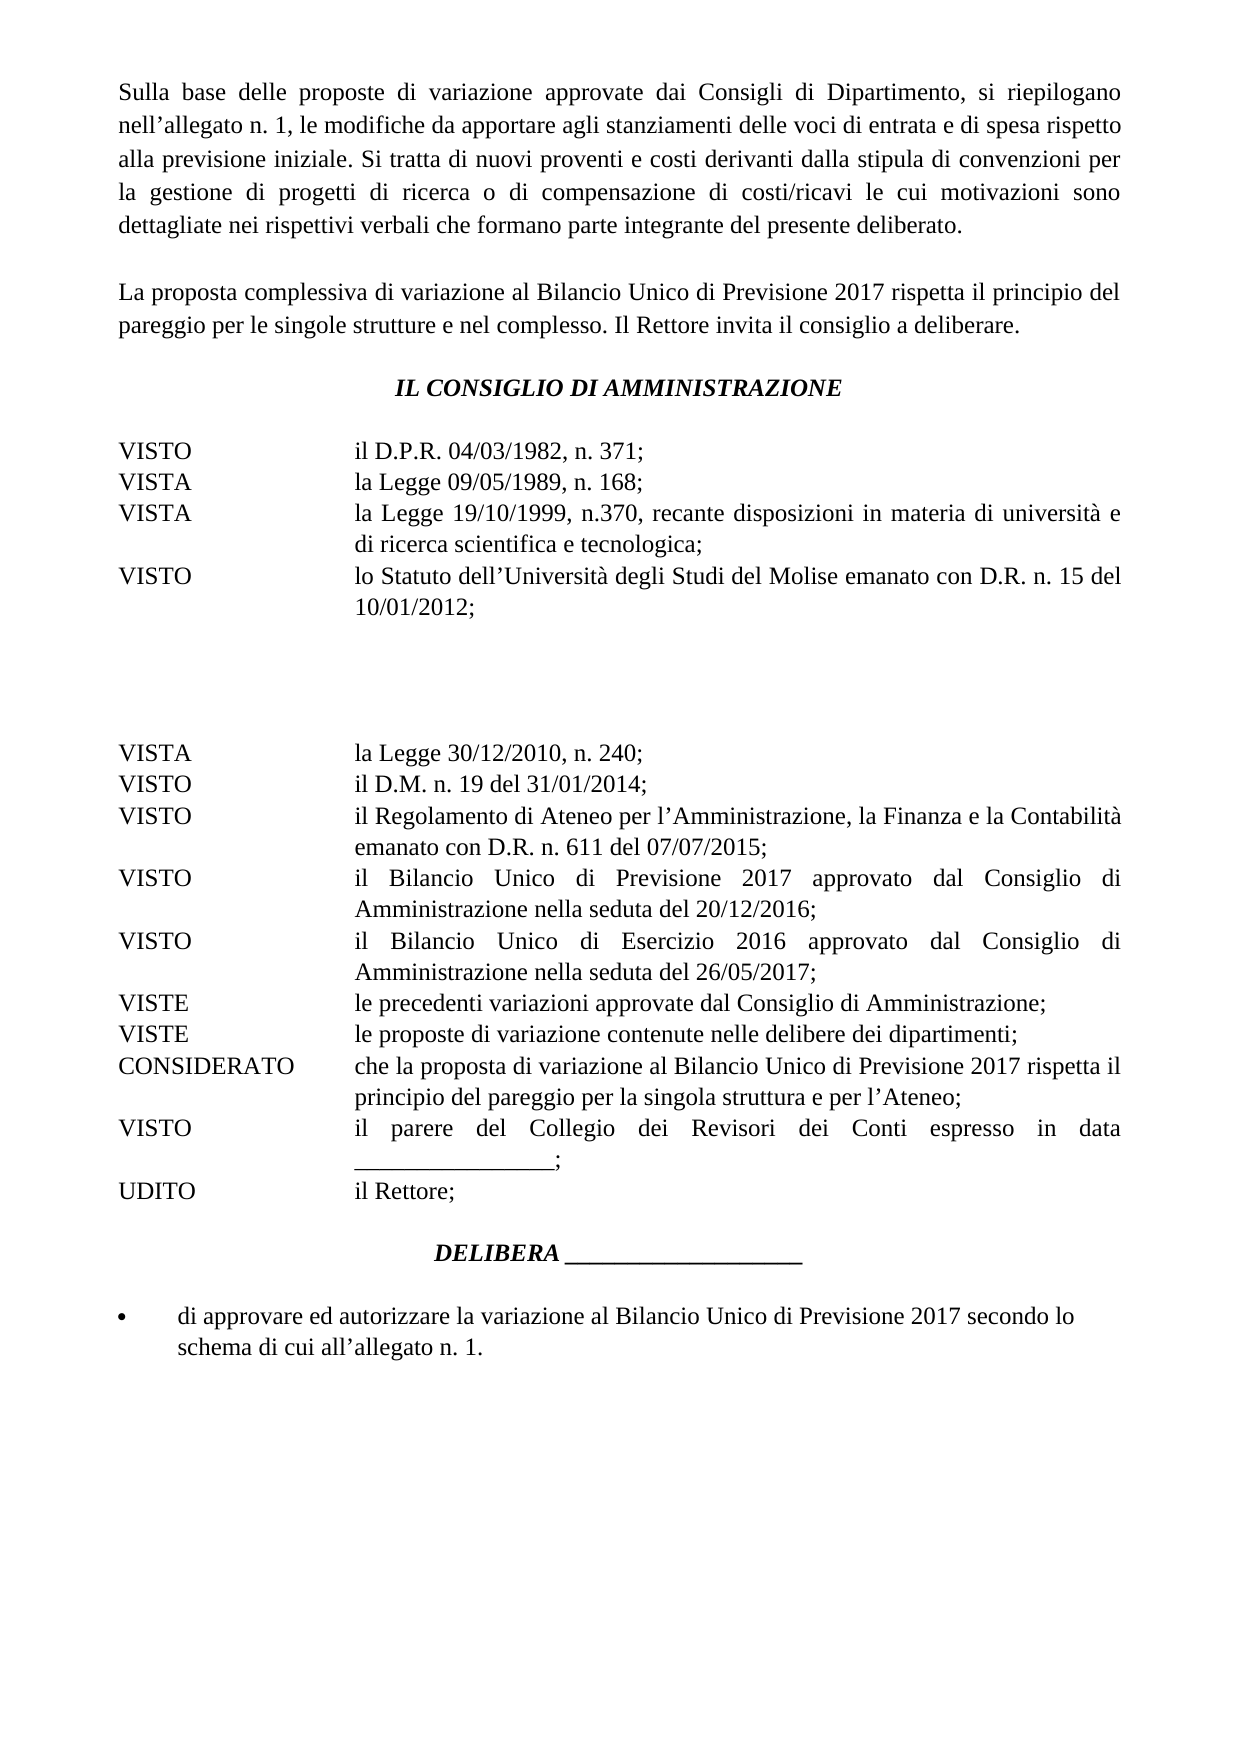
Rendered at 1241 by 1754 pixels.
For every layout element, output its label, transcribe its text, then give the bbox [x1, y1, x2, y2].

list di approvare ed autorizzare la variazione al Bilancio Unico di Previsione 2017 secondo lo schema di cui all’allegato n. 1. [118, 1299, 1122, 1362]
text VISTO il Regolamento di Ateneo per l’Amministrazione, la Finanza e la Contabilità emanato con D.R. n. 611 del 07/07/2015; [118, 799, 1122, 862]
text Sulla base delle proposte di variazione approvate dai Consigli di Dipartimento, si riepilogano nell’allegato n. 1, le modifiche da apportare agli stanziamenti delle voci di entrata e di spesa rispetto alla previsione iniziale. Si tratta di nuovi proventi e costi derivanti dalla stipula di convenzioni per la gestione di progetti di ricerca o di compensazione di costi/ricavi le cui motivazioni sono dettagliate nei rispettivi verbali che formano parte integrante del presente deliberato. [118, 74, 1122, 240]
text VISTA la Legge 19/10/1999, n.370, recante disposizioni in materia di università e di ricerca scientifica e tecnologica; [118, 497, 1122, 559]
text La proposta complessiva di variazione al Bilancio Unico di Previsione 2017 rispetta il principio del pareggio per le singole strutture e nel complesso. Il Rettore invita il consiglio a deliberare. [118, 274, 1122, 340]
text VISTO il D.M. n. 19 del 31/01/2014; [118, 768, 1122, 799]
text VISTA la Legge 09/05/1989, n. 168; [118, 465, 1122, 497]
text VISTE le precedenti variazioni approvate dal Consiglio di Amministrazione; [118, 987, 1122, 1018]
text IL CONSIGLIO DI AMMINISTRAZIONE [118, 372, 1122, 403]
text VISTE le proposte di variazione contenute nelle delibere dei dipartimenti; [118, 1018, 1122, 1049]
text VISTA la Legge 30/12/2010, n. 240; [118, 737, 1122, 768]
text VISTO il D.P.R. 04/03/1982, n. 371; [118, 434, 1122, 465]
text VISTO il Bilancio Unico di Previsione 2017 approvato dal Consiglio di Amministrazione nella seduta del 20/12/2016; [118, 862, 1122, 924]
text VISTO il parere del Collegio dei Revisori dei Conti espresso in data ________________; [118, 1112, 1122, 1174]
text DELIBERA ___________________ [118, 1237, 1122, 1268]
text VISTO lo Statuto dell’Università degli Studi del Molise emanato con D.R. n. 15 del 10/01/2012; [118, 559, 1122, 622]
text CONSIDERATO che la proposta di variazione al Bilancio Unico di Previsione 2017 rispetta il principio del pareggio per la singola struttura e per l’Ateneo; [118, 1049, 1122, 1112]
text UDITO il Rettore; [118, 1174, 1122, 1205]
text VISTO il Bilancio Unico di Esercizio 2016 approvato dal Consiglio di Amministrazione nella seduta del 26/05/2017; [118, 924, 1122, 987]
